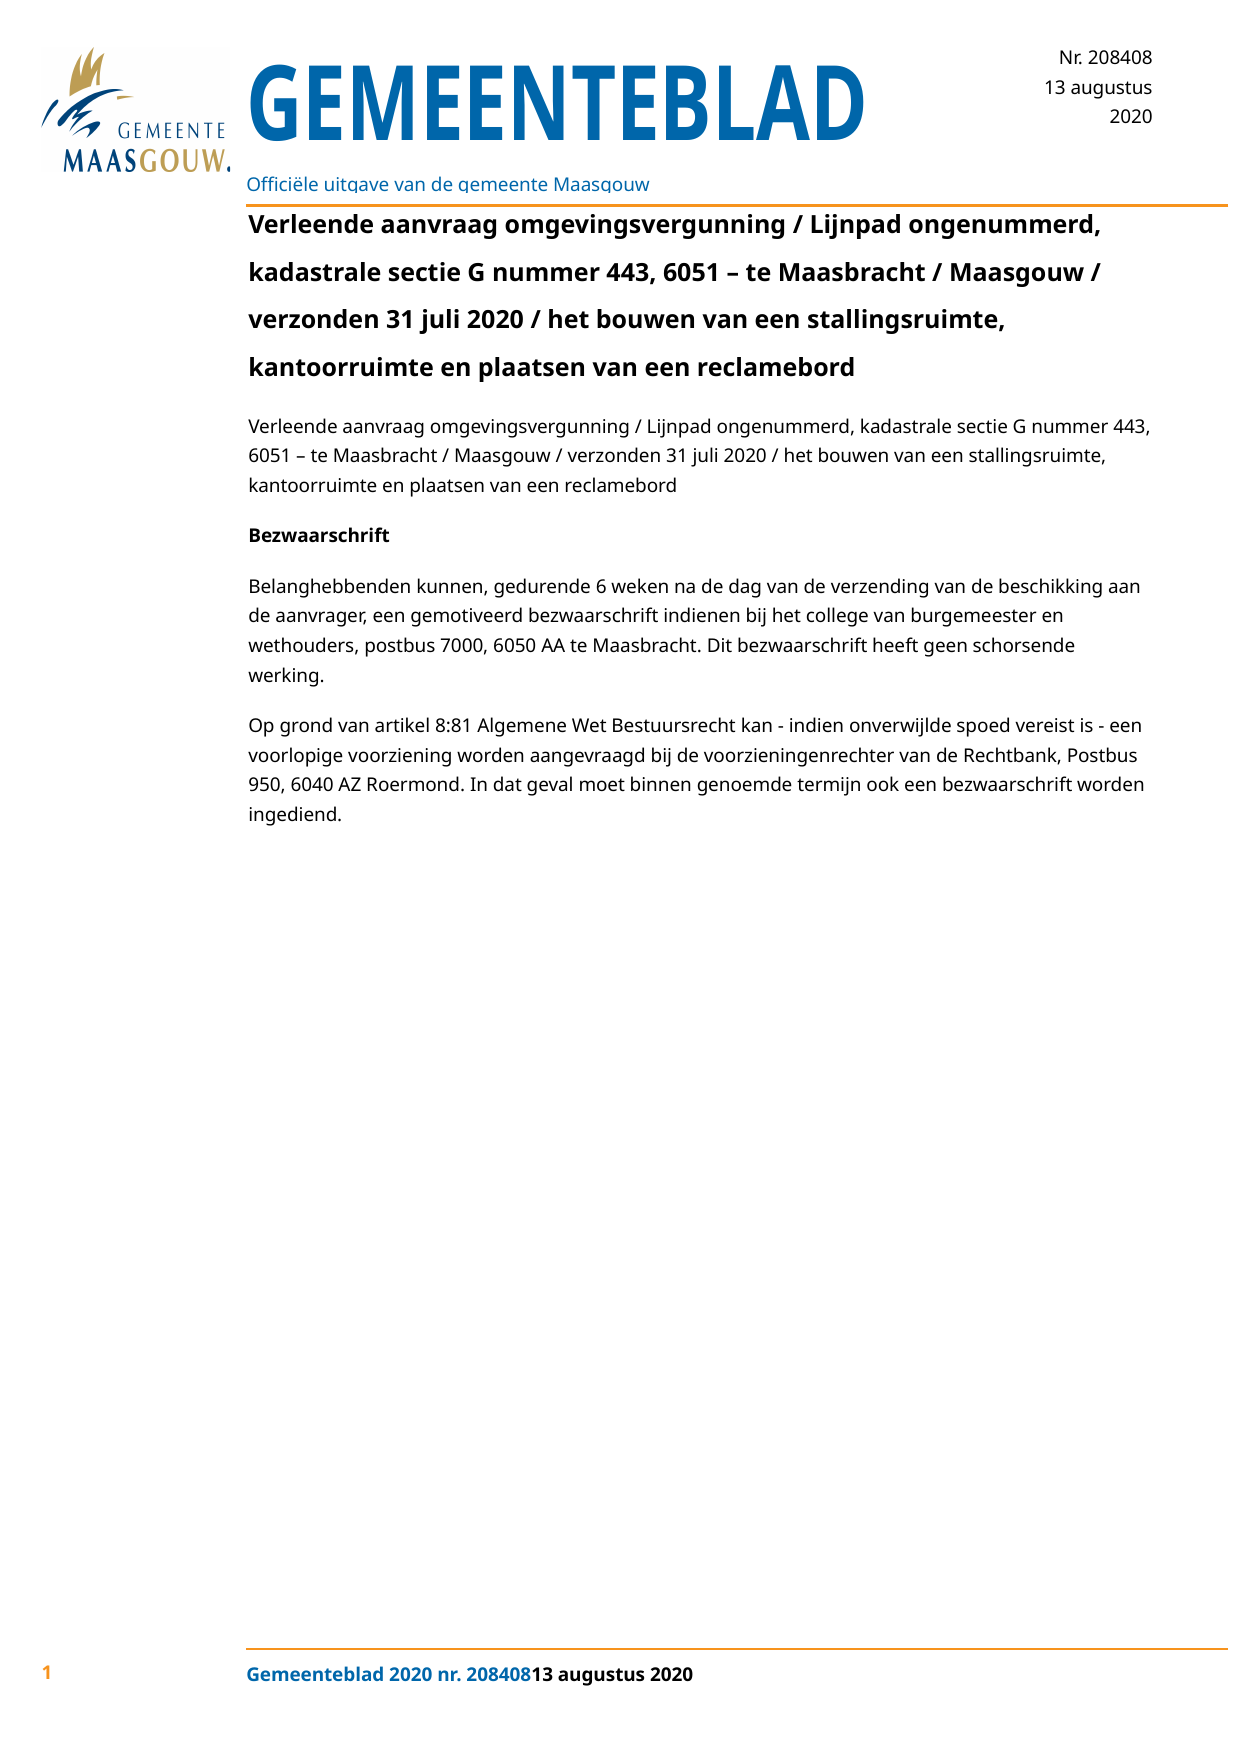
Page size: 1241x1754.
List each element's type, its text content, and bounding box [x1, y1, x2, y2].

text Op grond van artikel 8:81 Algemene Wet Bestuursrecht kan - indien onverwijlde spoed vereist is - een voorlopige voorziening worden aangevraagd bij de voorzieningenrechter van de Rechtbank, Postbus 950, 6040 AZ Roermond. In dat geval moet binnen genoemde termijn ook een bezwaarschrift worden ingediend. [248, 712, 1152, 827]
text Verleende aanvraag omgevingsvergunning / Lijnpad ongenummerd, kadastrale sectie G nummer 443, 6051 – te Maasbracht / Maasgouw / verzonden 31 juli 2020 / het bouwen van een stallingsruimte, kantoorruimte en plaatsen van een reclamebord [248, 207, 1152, 384]
text Belanghebbenden kunnen, gedurende 6 weken na de dag van de verzending van de beschikking aan de aanvrager, een gemotiveerd bezwaarschrift indienen bij het college van burgemeester en wethouders, postbus 7000, 6050 AA te Maasbracht. Dit bezwaarschrift heeft geen schorsende werking. [248, 573, 1152, 688]
picture [41, 47, 231, 172]
text Verleende aanvraag omgevingsvergunning / Lijnpad ongenummerd, kadastrale sectie G nummer 443, 6051 – te Maasbracht / Maasgouw / verzonden 31 juli 2020 / het bouwen van een stallingsruimte, kantoorruimte en plaatsen van een reclamebord [248, 413, 1152, 498]
text Bezwaarschrift [248, 523, 1152, 548]
